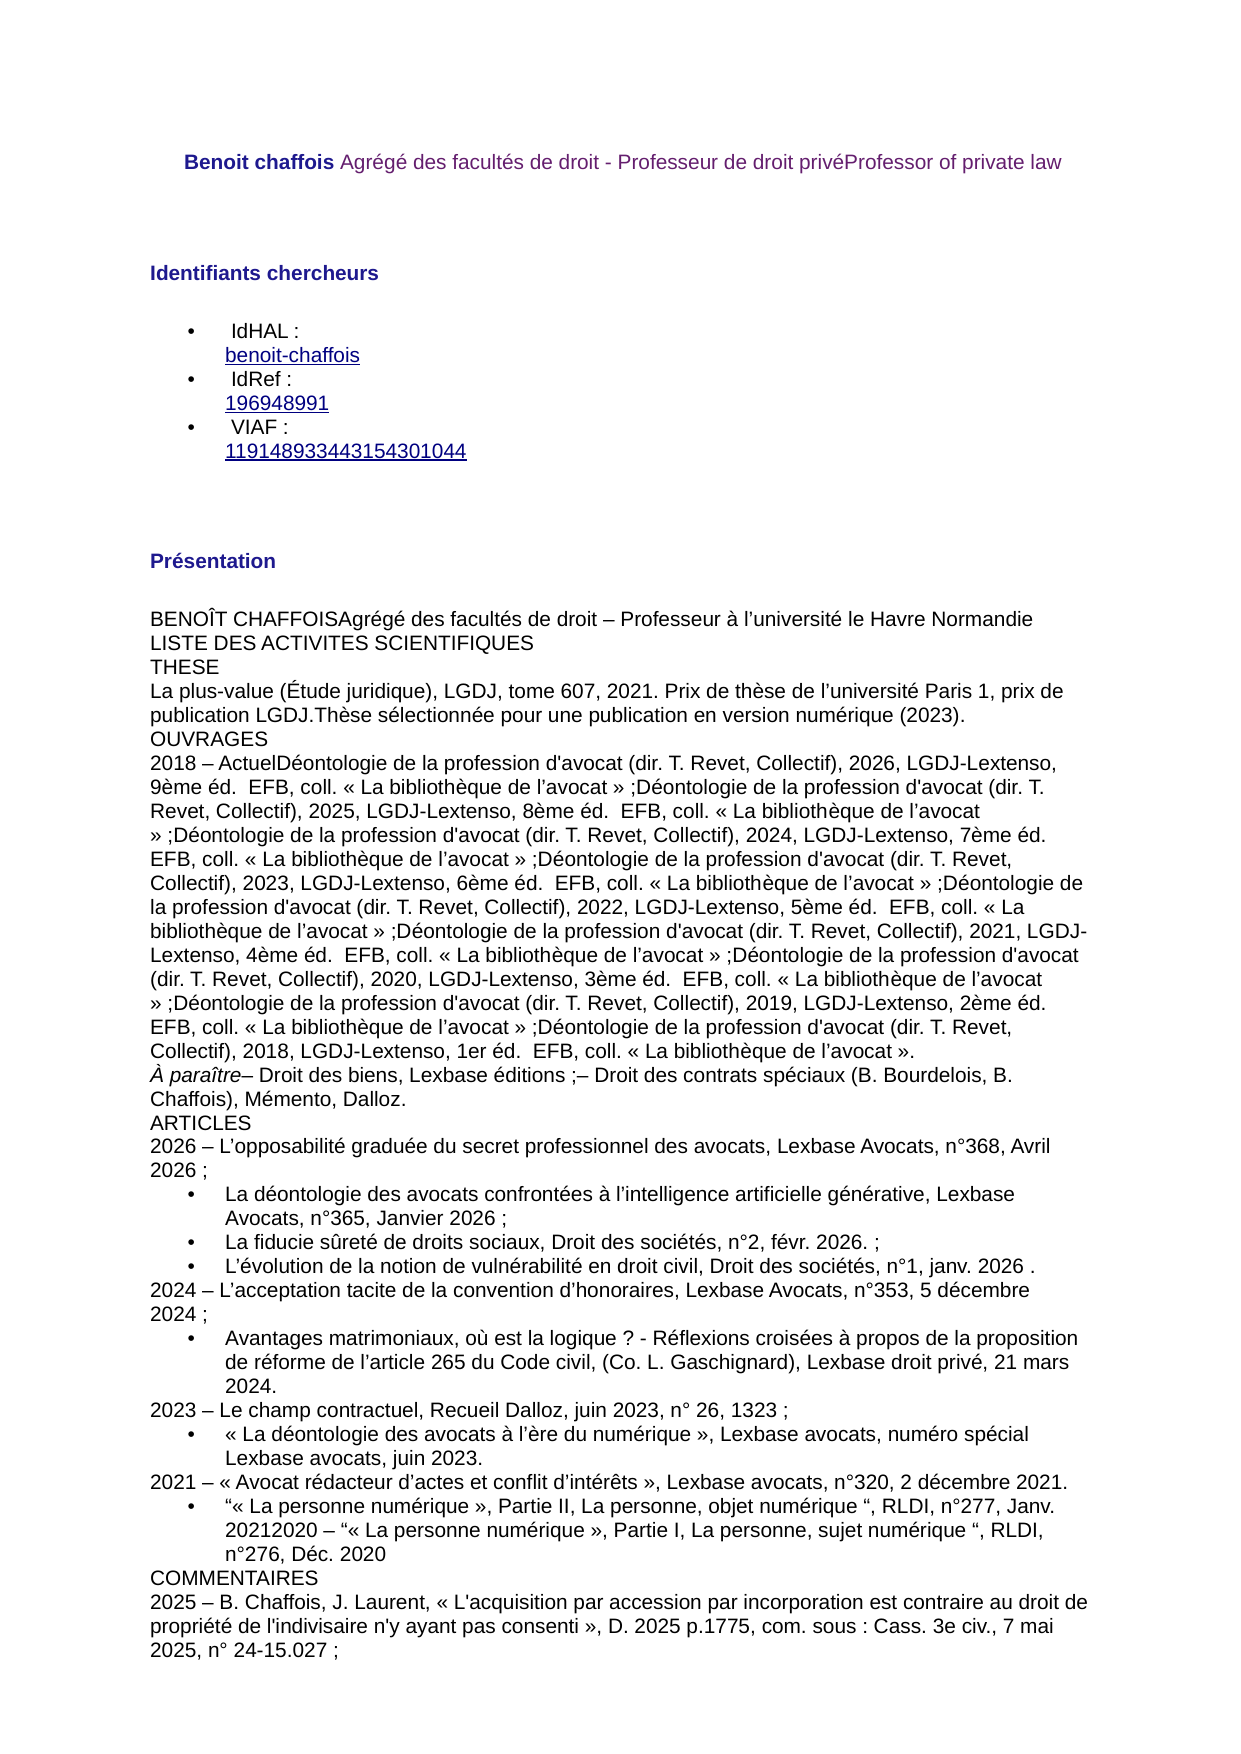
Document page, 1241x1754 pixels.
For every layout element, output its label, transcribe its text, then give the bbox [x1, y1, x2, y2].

list La fiducie sûreté de droits sociaux, Droit des sociétés, n°2, févr. 2026. ; [187, 1230, 1090, 1254]
list benoit-chaffois [187, 343, 1090, 367]
text THESE [150, 655, 1090, 679]
subtitle Identifiants chercheurs [150, 260, 1090, 284]
text 2025 – B. Chaffois, J. Laurent, « L'acquisition par accession par incorporation est contraire au droit de propriété de l'indivisaire n'y ayant pas consenti », D. 2025 p.1775, com. sous : Cass. 3e civ., 7 mai 2025, n° 24-15.027 ; [150, 1589, 1090, 1661]
list “« La personne numérique », Partie II, La personne, objet numérique “, RLDI, n°277, Janv. 20212020 – “« La personne numérique », Partie I, La personne, sujet numérique “, RLDI, n°276, Déc. 2020 [187, 1494, 1090, 1566]
text 2021 – « Avocat rédacteur d’actes et conflit d’intérêts », Lexbase avocats, n°320, 2 décembre 2021. [150, 1470, 1090, 1494]
text COMMENTAIRES [150, 1566, 1090, 1589]
text BENOÎT CHAFFOISAgrégé des facultés de droit – Professeur à l’université le Havre Normandie [150, 607, 1090, 631]
text OUVRAGES [150, 727, 1090, 751]
text La plus-value (Étude juridique), LGDJ, tome 607, 2021. Prix de thèse de l’université Paris 1, prix de publication LGDJ.Thèse sélectionnée pour une publication en version numérique (2023). [150, 679, 1090, 727]
text 2024 – L’acceptation tacite de la convention d’honoraires, Lexbase Avocats, n°353, 5 décembre 2024 ; [150, 1278, 1090, 1326]
list IdHAL : [187, 319, 1090, 343]
subtitle Benoit chaffois Agrégé des facultés de droit - Professeur de droit privéProfessor of private law [150, 150, 1090, 174]
text À paraître– Droit des biens, Lexbase éditions ;– Droit des contrats spéciaux (B. Bourdelois, B. Chaffois), Mémento, Dalloz. [150, 1062, 1090, 1110]
text LISTE DES ACTIVITES SCIENTIFIQUES [150, 631, 1090, 655]
text 2026 – L’opposabilité graduée du secret professionnel des avocats, Lexbase Avocats, n°368, Avril 2026 ; [150, 1134, 1090, 1182]
list 196948991 [187, 391, 1090, 414]
text 2018 – ActuelDéontologie de la profession d'avocat (dir. T. Revet, Collectif), 2026, LGDJ-Lextenso, 9ème éd. EFB, coll. « La bibliothèque de l’avocat » ;Déontologie de la profession d'avocat (dir. T. Revet, Collectif), 2025, LGDJ-Lextenso, 8ème éd. EFB, coll. « La bibliothèque de l’avocat » ;Déontologie de la profession d'avocat (dir. T. Revet, Collectif), 2024, LGDJ-Lextenso, 7ème éd. EFB, coll. « La bibliothèque de l’avocat » ;Déontologie de la profession d'avocat (dir. T. Revet, Collectif), 2023, LGDJ-Lextenso, 6ème éd. EFB, coll. « La bibliothèque de l’avocat » ;Déontologie de la profession d'avocat (dir. T. Revet, Collectif), 2022, LGDJ-Lextenso, 5ème éd. EFB, coll. « La bibliothèque de l’avocat » ;Déontologie de la profession d'avocat (dir. T. Revet, Collectif), 2021, LGDJ-Lextenso, 4ème éd. EFB, coll. « La bibliothèque de l’avocat » ;Déontologie de la profession d'avocat (dir. T. Revet, Collectif), 2020, LGDJ-Lextenso, 3ème éd. EFB, coll. « La bibliothèque de l’avocat » ;Déontologie de la profession d'avocat (dir. T. Revet, Collectif), 2019, LGDJ-Lextenso, 2ème éd. EFB, coll. « La bibliothèque de l’avocat » ;Déontologie de la profession d'avocat (dir. T. Revet, Collectif), 2018, LGDJ-Lextenso, 1er éd. EFB, coll. « La bibliothèque de l’avocat ». [150, 751, 1090, 1062]
list L’évolution de la notion de vulnérabilité en droit civil, Droit des sociétés, n°1, janv. 2026 . [187, 1254, 1090, 1278]
list 119148933443154301044 [187, 438, 1090, 462]
list La déontologie des avocats confrontées à l’intelligence artificielle générative, Lexbase Avocats, n°365, Janvier 2026 ; [187, 1182, 1090, 1230]
list « La déontologie des avocats à l’ère du numérique », Lexbase avocats, numéro spécial Lexbase avocats, juin 2023. [187, 1422, 1090, 1470]
text ARTICLES [150, 1110, 1090, 1134]
list Avantages matrimoniaux, où est la logique ? - Réflexions croisées à propos de la proposition de réforme de l’article 265 du Code civil, (Co. L. Gaschignard), Lexbase droit privé, 21 mars 2024. [187, 1326, 1090, 1398]
list VIAF : [187, 414, 1090, 438]
list IdRef : [187, 367, 1090, 391]
subtitle Présentation [150, 549, 1090, 573]
text 2023 – Le champ contractuel, Recueil Dalloz, juin 2023, n° 26, 1323 ; [150, 1398, 1090, 1422]
